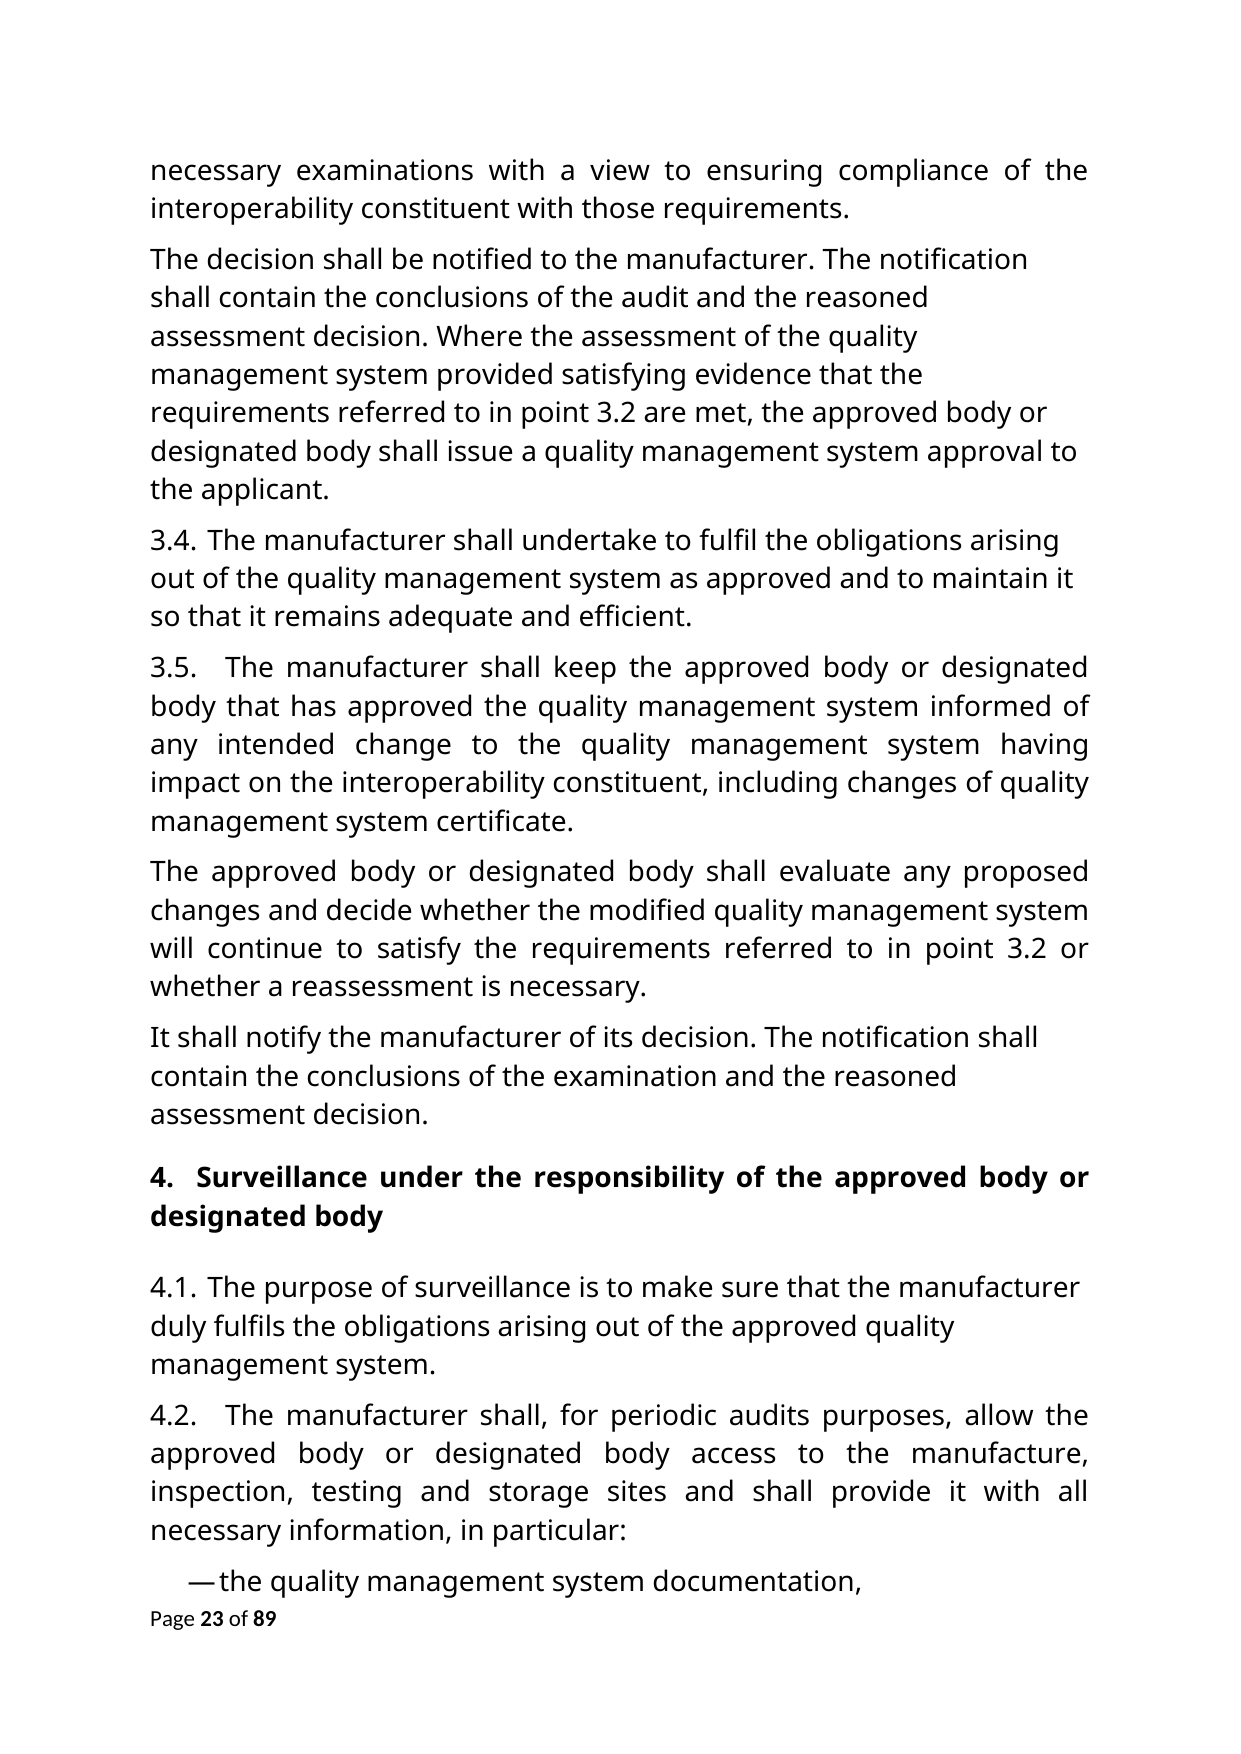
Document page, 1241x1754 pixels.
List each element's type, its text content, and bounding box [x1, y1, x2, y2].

text 3.4. The manufacturer shall undertake to fulfil the obligations arising out of the quality management system as approved and to maintain it so that it remains adequate and efficient. [150, 520, 1090, 635]
text 4. Surveillance under the responsibility of the approved body or designated body [150, 1157, 1090, 1234]
text 4.1. The purpose of surveillance is to make sure that the manufacturer duly fulfils the obligations arising out of the approved quality management system. [150, 1267, 1090, 1382]
text necessary examinations with a view to ensuring compliance of the interoperability constituent with those requirements. [150, 150, 1090, 227]
text It shall notify the manufacturer of its decision. The notification shall contain the conclusions of the examination and the reasoned assessment decision. [150, 1017, 1090, 1132]
text 4.2. The manufacturer shall, for periodic audits purposes, allow the approved body or designated body access to the manufacture, inspection, testing and storage sites and shall provide it with all necessary information, in particular: [150, 1395, 1090, 1548]
list the quality management system documentation, [187, 1561, 1090, 1599]
text The approved body or designated body shall evaluate any proposed changes and decide whether the modified quality management system will continue to satisfy the requirements referred to in point 3.2 or whether a reassessment is necessary. [150, 852, 1090, 1005]
text The decision shall be notified to the manufacturer. The notification shall contain the conclusions of the audit and the reasoned assessment decision. Where the assessment of the quality management system provided satisfying evidence that the requirements referred to in point 3.2 are met, the approved body or designated body shall issue a quality management system approval to the applicant. [150, 239, 1090, 507]
text 3.5. The manufacturer shall keep the approved body or designated body that has approved the quality management system informed of any intended change to the quality management system having impact on the interoperability constituent, including changes of quality management system certificate. [150, 647, 1090, 839]
